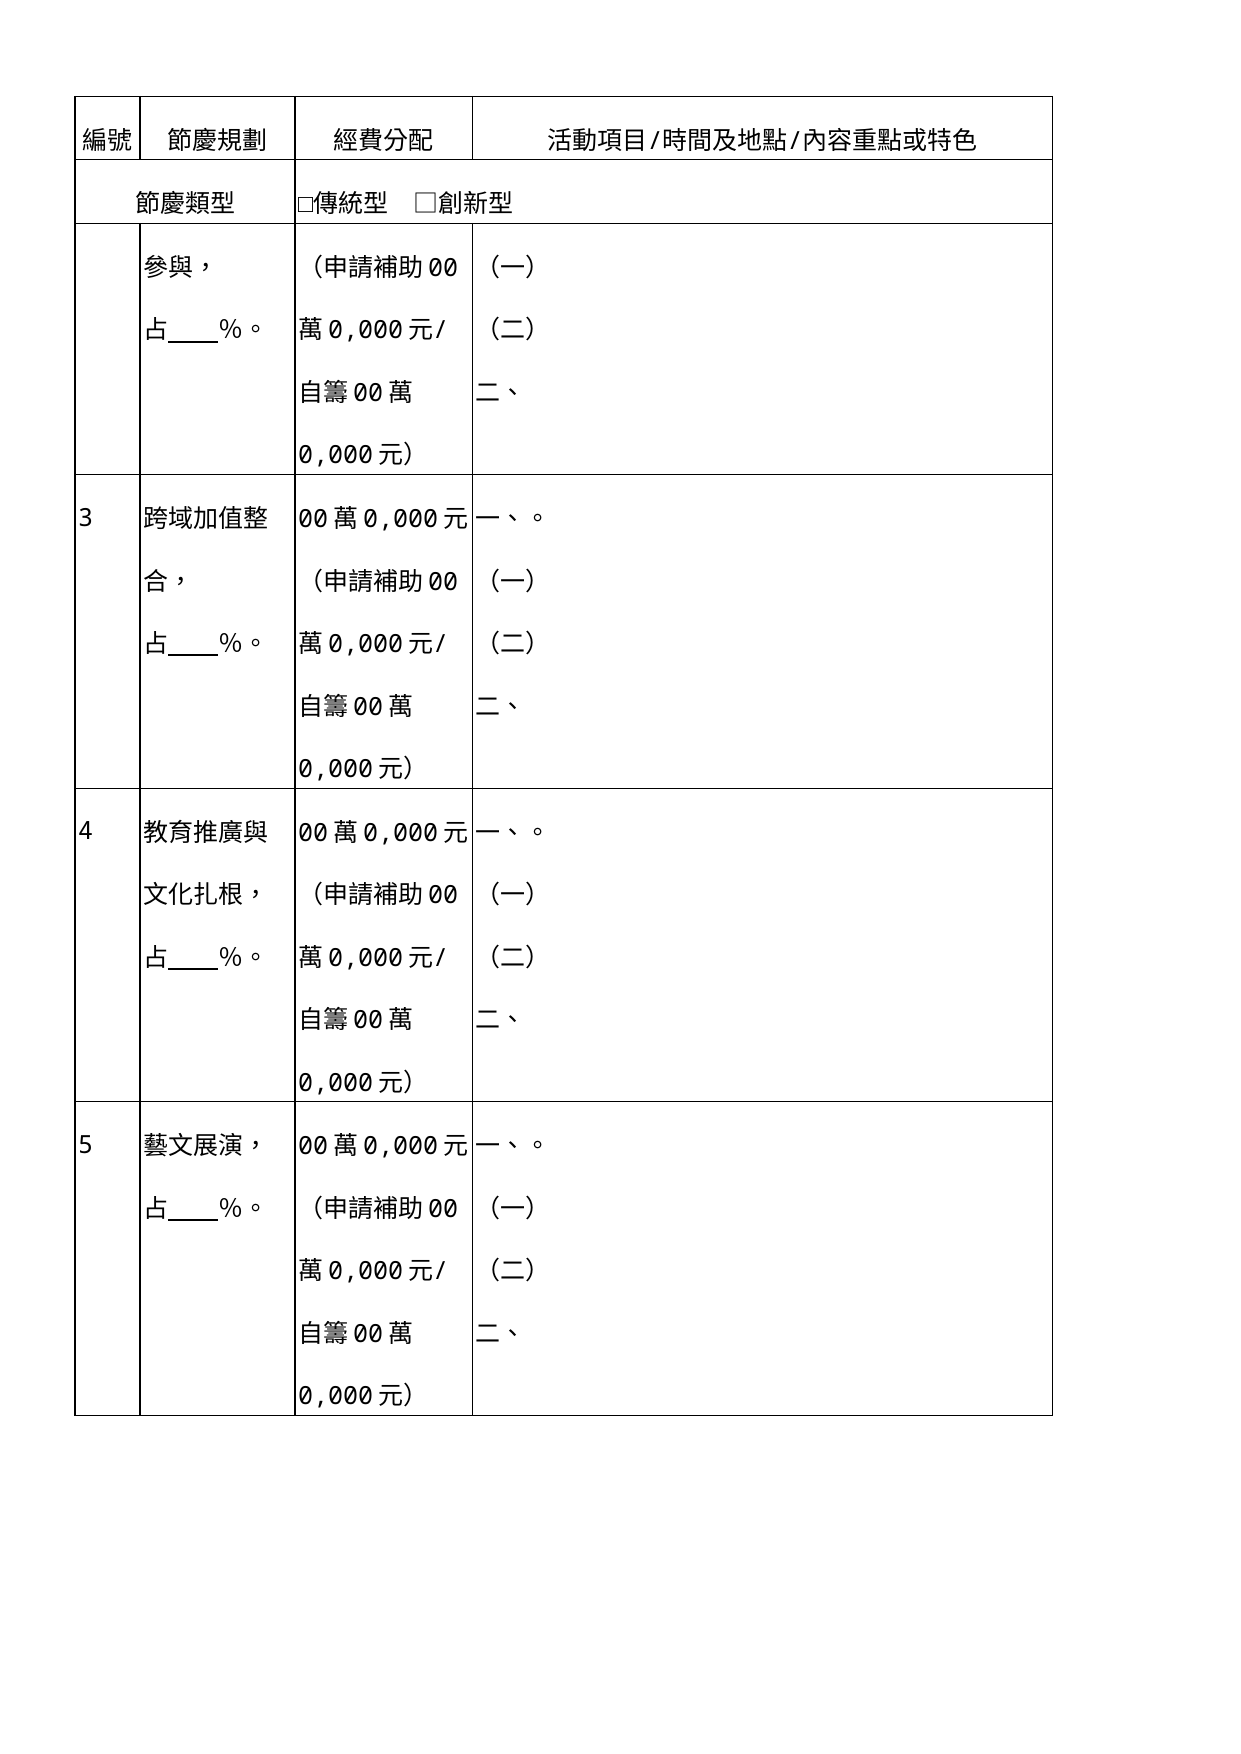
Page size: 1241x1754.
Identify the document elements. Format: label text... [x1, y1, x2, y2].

table_cell 00萬0,000元 （申請補助00萬0,000元/自籌00萬0,000元） [296, 1102, 472, 1414]
table_header 編號 [76, 97, 139, 159]
table_cell □傳統型 □創新型 [296, 160, 1052, 223]
table_cell 參與， 占 ％。 [141, 224, 294, 474]
table_cell 一、。 （一） （二） 二、 [473, 475, 1052, 787]
table_cell 00萬0,000元 （申請補助00萬0,000元/自籌00萬0,000元） [296, 789, 472, 1101]
table_cell 5 [76, 1102, 139, 1414]
table_header 經費分配 [296, 97, 472, 159]
table_cell 3 [76, 475, 139, 787]
table_cell 一、。 （一） （二） 二、 [473, 1102, 1052, 1414]
table_cell 4 [76, 789, 139, 1101]
table_header 節慶規劃 [141, 97, 294, 159]
table_cell 節慶類型 [76, 160, 294, 223]
table_cell 教育推廣與文化扎根， 占 ％。 [141, 789, 294, 1101]
table_cell 00萬0,000元 （申請補助00萬0,000元/自籌00萬0,000元） [296, 475, 472, 787]
table_cell 一、。 （一） （二） 二、 [473, 789, 1052, 1101]
table_cell （一） （二） 二、 [473, 224, 1052, 474]
table_header 活動項目/時間及地點/內容重點或特色 [473, 97, 1052, 159]
table_cell 跨域加值整合， 占 ％。 [141, 475, 294, 787]
table_cell 藝文展演， 占 ％。 [141, 1102, 294, 1414]
table_cell [76, 224, 139, 474]
table_cell （申請補助00萬0,000元/自籌00萬0,000元） [296, 224, 472, 474]
